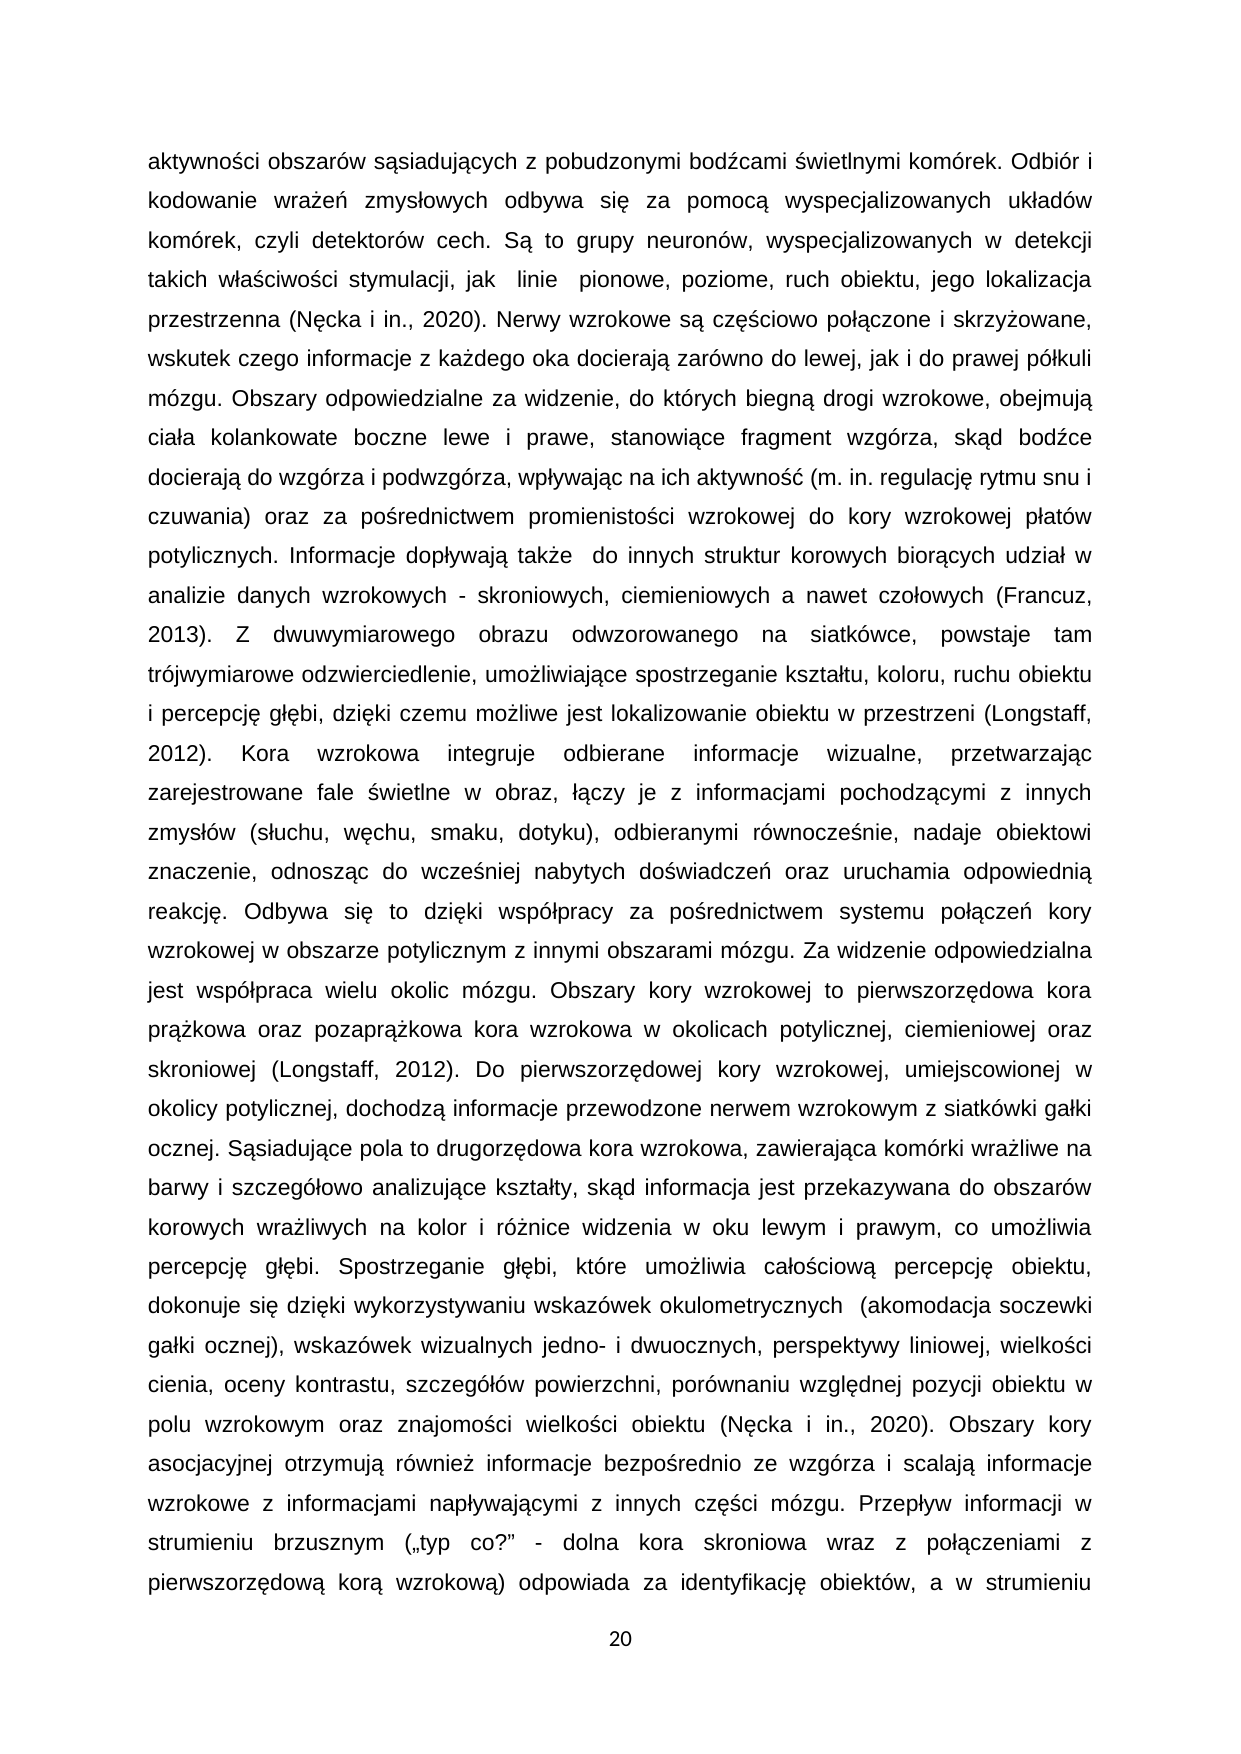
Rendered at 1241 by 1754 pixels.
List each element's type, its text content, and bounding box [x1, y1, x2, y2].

text aktywności obszarów sąsiadujących z pobudzonymi bodźcami świetlnymi komórek. Odbiór i kodowanie wrażeń zmysłowych odbywa się za pomocą wyspecjalizowanych układów komórek, czyli detektorów cech. Są to grupy neuronów, wyspecjalizowanych w detekcji takich właściwości stymulacji, jak linie pionowe, poziome, ruch obiektu, jego lokalizacja przestrzenna (Nęcka i in., 2020). Nerwy wzrokowe są częściowo połączone i skrzyżowane, wskutek czego informacje z każdego oka docierają zarówno do lewej, jak i do prawej półkuli mózgu. Obszary odpowiedzialne za widzenie, do których biegną drogi wzrokowe, obejmują ciała kolankowate boczne lewe i prawe, stanowiące fragment wzgórza, skąd bodźce docierają do wzgórza i podwzgórza, wpływając na ich aktywność (m. in. regulację rytmu snu i czuwania) oraz za pośrednictwem promienistości wzrokowej do kory wzrokowej płatów potylicznych. Informacje dopływają także do innych struktur korowych biorących udział w analizie danych wzrokowych - skroniowych, ciemieniowych a nawet czołowych (Francuz, 2013). Z dwuwymiarowego obrazu odwzorowanego na siatkówce, powstaje tam trójwymiarowe odzwierciedlenie, umożliwiające spostrzeganie kształtu, koloru, ruchu obiektu i percepcję głębi, dzięki czemu możliwe jest lokalizowanie obiektu w przestrzeni (Longstaff, 2012). Kora wzrokowa integruje odbierane informacje wizualne, przetwarzając zarejestrowane fale świetlne w obraz, łączy je z informacjami pochodzącymi z innych zmysłów (słuchu, węchu, smaku, dotyku), odbieranymi równocześnie, nadaje obiektowi znaczenie, odnosząc do wcześniej nabytych doświadczeń oraz uruchamia odpowiednią reakcję. Odbywa się to dzięki współpracy za pośrednictwem systemu połączeń kory wzrokowej w obszarze potylicznym z innymi obszarami mózgu. Za widzenie odpowiedzialna jest współpraca wielu okolic mózgu. Obszary kory wzrokowej to pierwszorzędowa kora prążkowa oraz pozaprążkowa kora wzrokowa w okolicach potylicznej, ciemieniowej oraz skroniowej (Longstaff, 2012). Do pierwszorzędowej kory wzrokowej, umiejscowionej w okolicy potylicznej, dochodzą informacje przewodzone nerwem wzrokowym z siatkówki gałki ocznej. Sąsiadujące pola to drugorzędowa kora wzrokowa, zawierająca komórki wrażliwe na barwy i szczegółowo analizujące kształty, skąd informacja jest przekazywana do obszarów korowych wrażliwych na kolor i różnice widzenia w oku lewym i prawym, co umożliwia percepcję głębi. Spostrzeganie głębi, które umożliwia całościową percepcję obiektu, dokonuje się dzięki wykorzystywaniu wskazówek okulometrycznych (akomodacja soczewki gałki ocznej), wskazówek wizualnych jedno- i dwuocznych, perspektywy liniowej, wielkości cienia, oceny kontrastu, szczegółów powierzchni, porównaniu względnej pozycji obiektu w polu wzrokowym oraz znajomości wielkości obiektu (Nęcka i in., 2020). Obszary kory asocjacyjnej otrzymują również informacje bezpośrednio ze wzgórza i scalają informacje wzrokowe z informacjami napływającymi z innych części mózgu. Przepływ informacji w strumieniu brzusznym („typ co?” - dolna kora skroniowa wraz z połączeniami z pierwszorzędową korą wzrokową) odpowiada za identyfikację obiektów, a w strumieniu [148, 148, 1093, 1595]
